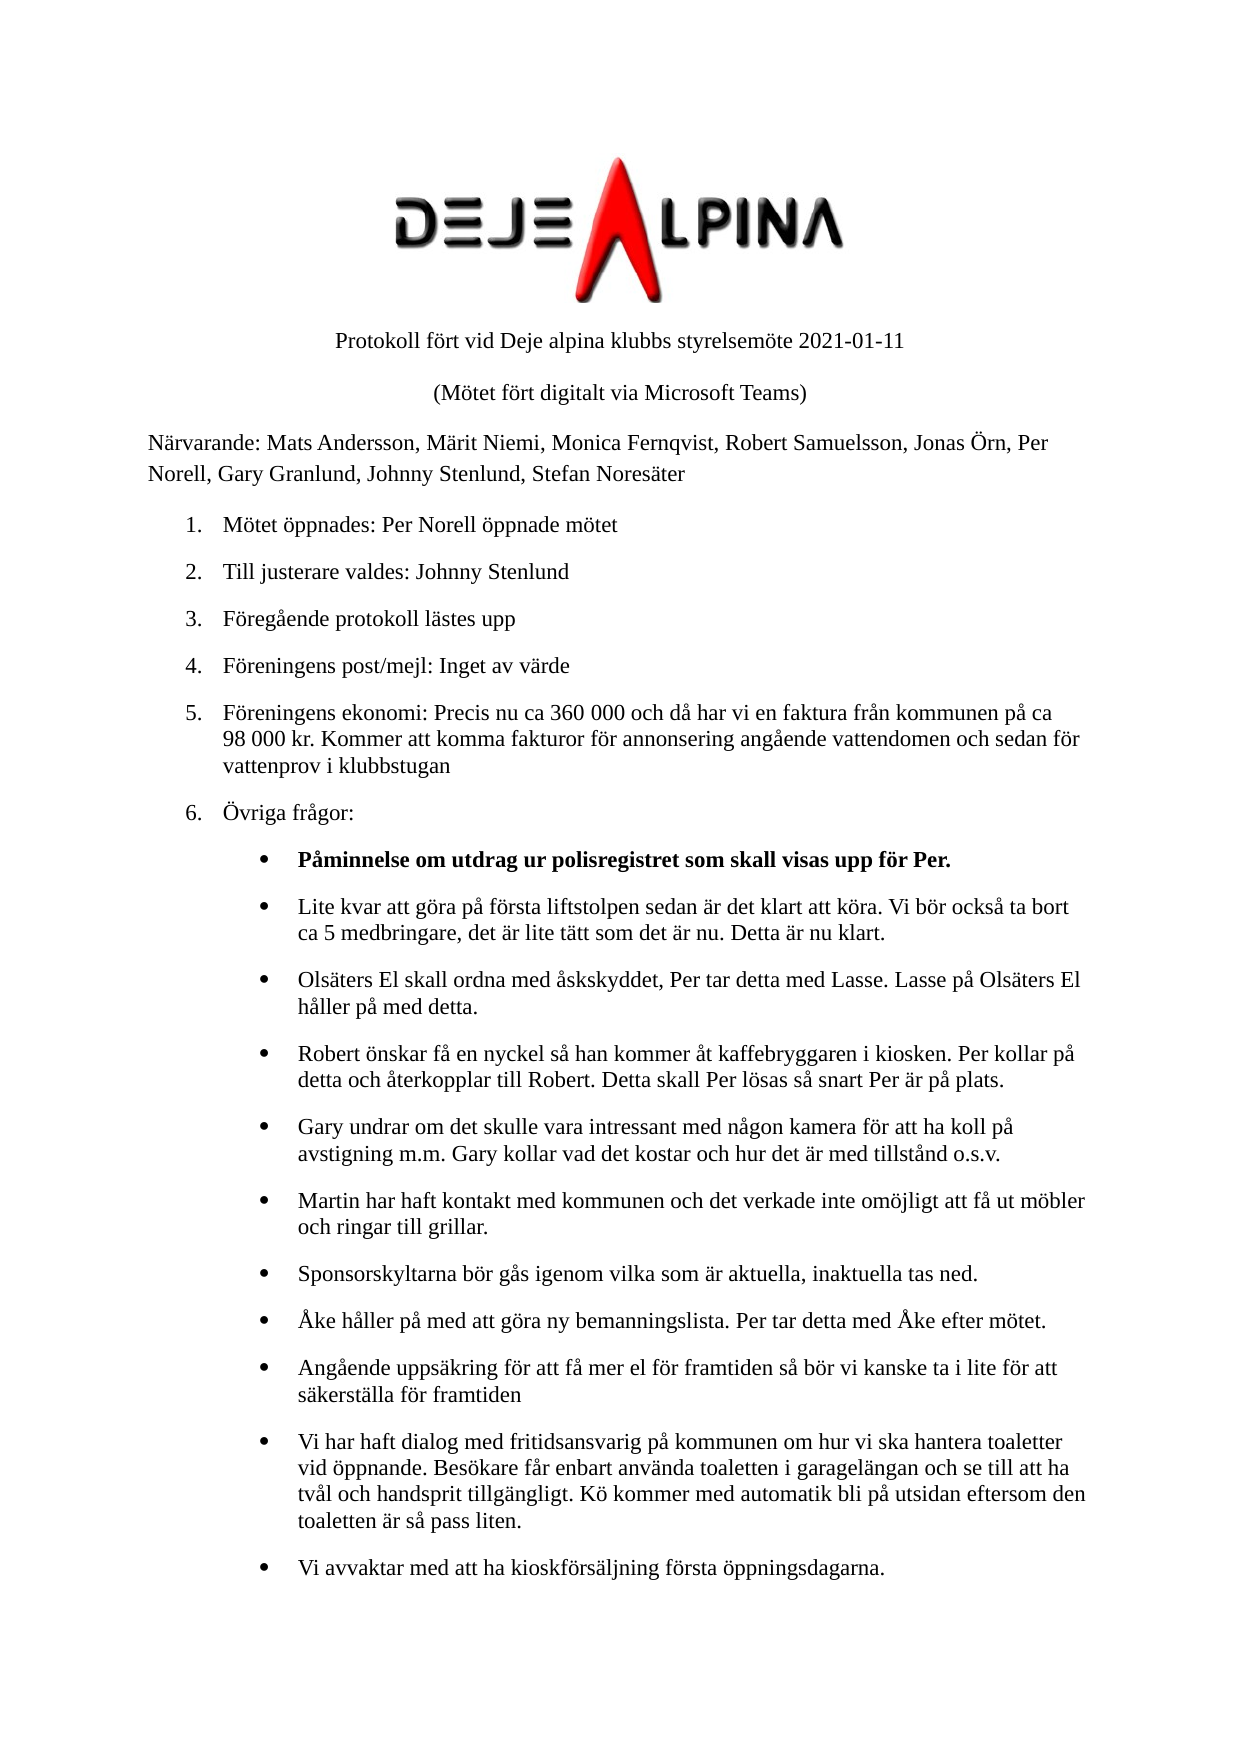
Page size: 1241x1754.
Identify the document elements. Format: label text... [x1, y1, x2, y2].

list Påminnelse om utdrag ur polisregistret som skall visas upp för Per. [260, 846, 1093, 872]
list Föreningens ekonomi: Precis nu ca 360 000 och då har vi en faktura från kommunen på ca 98 000 kr. Kommer att komma fakturor för annonsering angående vattendomen och sedan för vattenprov i klubbstugan [185, 699, 1093, 778]
list Mötet öppnades: Per Norell öppnade mötet [185, 511, 1093, 537]
list Robert önskar få en nyckel så han kommer åt kaffebryggaren i kiosken. Per kollar på detta och återkopplar till Robert. Detta skall Per lösas så snart Per är på plats. [260, 1040, 1093, 1092]
list Föregående protokoll lästes upp [185, 605, 1093, 631]
list Vi avvaktar med att ha kioskförsäljning första öppningsdagarna. [260, 1554, 1093, 1580]
list Angående uppsäkring för att få mer el för framtiden så bör vi kanske ta i lite för att säkerställa för framtiden [260, 1354, 1093, 1407]
list Vi har haft dialog med fritidsansvarig på kommunen om hur vi ska hantera toaletter vid öppnande. Besökare får enbart använda toaletten i garagelängan och se till att ha tvål och handsprit tillgängligt. Kö kommer med automatik bli på utsidan eftersom den toaletten är så pass liten. [260, 1428, 1093, 1533]
text (Mötet fört digitalt via Microsoft Teams) [148, 378, 1093, 405]
list Gary undrar om det skulle vara intressant med någon kamera för att ha koll på avstigning m.m. Gary kollar vad det kostar och hur det är med tillstånd o.s.v. [260, 1113, 1093, 1166]
list Lite kvar att göra på första liftstolpen sedan är det klart att köra. Vi bör också ta bort ca 5 medbringare, det är lite tätt som det är nu. Detta är nu klart. [260, 893, 1093, 946]
list Sponsorskyltarna bör gås igenom vilka som är aktuella, inaktuella tas ned. [260, 1260, 1093, 1286]
list Martin har haft kontakt med kommunen och det verkade inte omöjligt att få ut möbler och ringar till grillar. [260, 1187, 1093, 1239]
list Till justerare valdes: Johnny Stenlund [185, 558, 1093, 584]
list Åke håller på med att göra ny bemanningslista. Per tar detta med Åke efter mötet. [260, 1307, 1093, 1333]
list Övriga frågor: [185, 799, 1093, 825]
list Föreningens post/mejl: Inget av värde [185, 652, 1093, 678]
text Närvarande: Mats Andersson, Märit Niemi, Monica Fernqvist, Robert Samuelsson, Jonas Örn, Per Norell, Gary Granlund, Johnny Stenlund, Stefan Noresäter [148, 429, 1093, 486]
text Protokoll fört vid Deje alpina klubbs styrelsemöte 2021-01-11 [148, 328, 1093, 354]
list Olsäters El skall ordna med åskskyddet, Per tar detta med Lasse. Lasse på Olsäters El håller på med detta. [260, 966, 1093, 1019]
